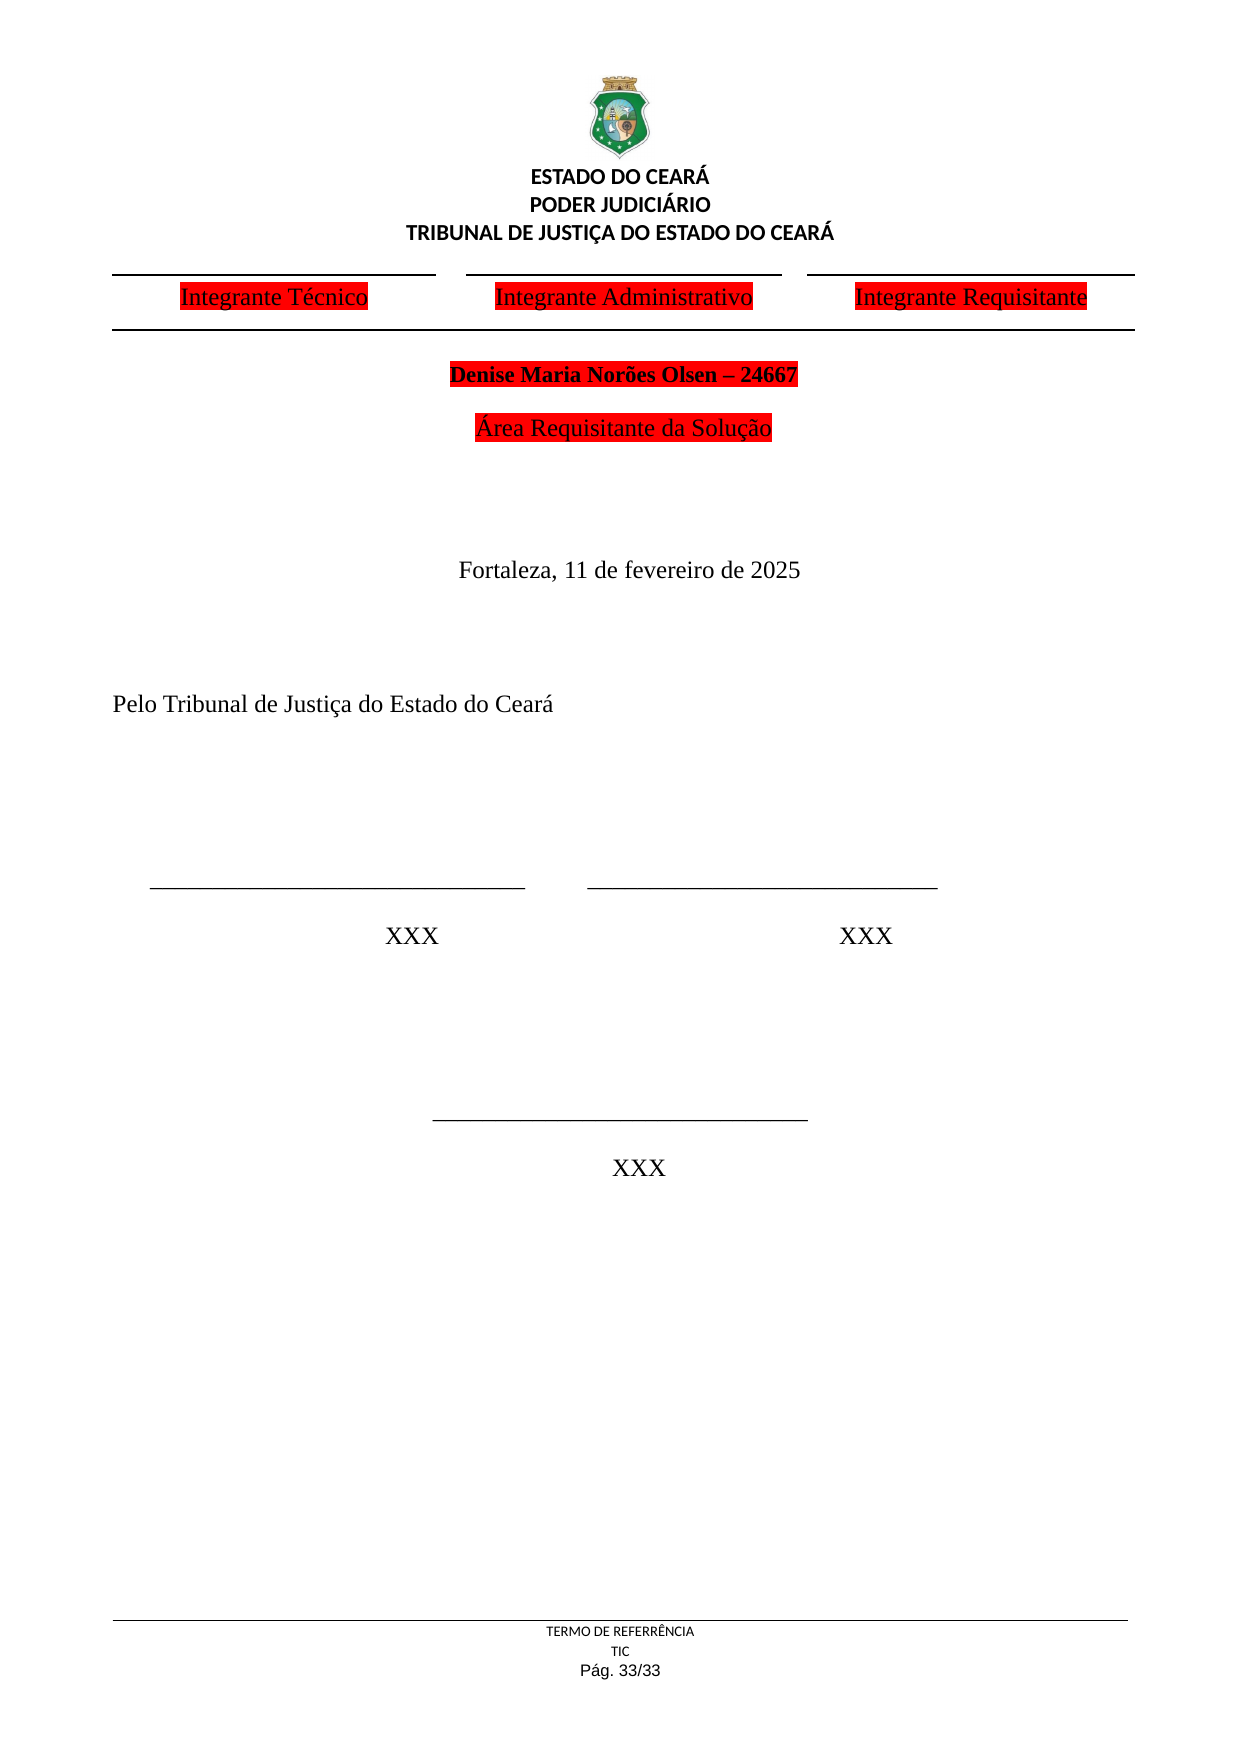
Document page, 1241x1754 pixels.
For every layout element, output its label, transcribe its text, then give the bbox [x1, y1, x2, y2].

table_cell [1135, 329, 1141, 477]
text ______________________________ ____________________________ [150, 863, 1128, 892]
table_cell Integrante Requisitante [807, 276, 1135, 329]
text XXX [150, 1153, 1128, 1182]
table_cell Integrante Técnico [112, 276, 436, 329]
table_cell [436, 274, 466, 329]
text XXX XXX [150, 921, 1128, 950]
table_cell [782, 274, 807, 329]
table_header Fortaleza, 10 de fevereiro de 2025 [113, 524, 1146, 606]
text ______________________________ [112, 1095, 1128, 1124]
text Pelo Tribunal de Justiça do Estado do Ceará [112, 689, 1128, 718]
table_cell [1135, 274, 1141, 329]
table_cell Denise Maria Norões Olsen – 24667 Área Requisitante da Solução [112, 331, 1135, 477]
picture [584, 74, 656, 161]
table_cell Integrante Administrativo [466, 276, 782, 329]
